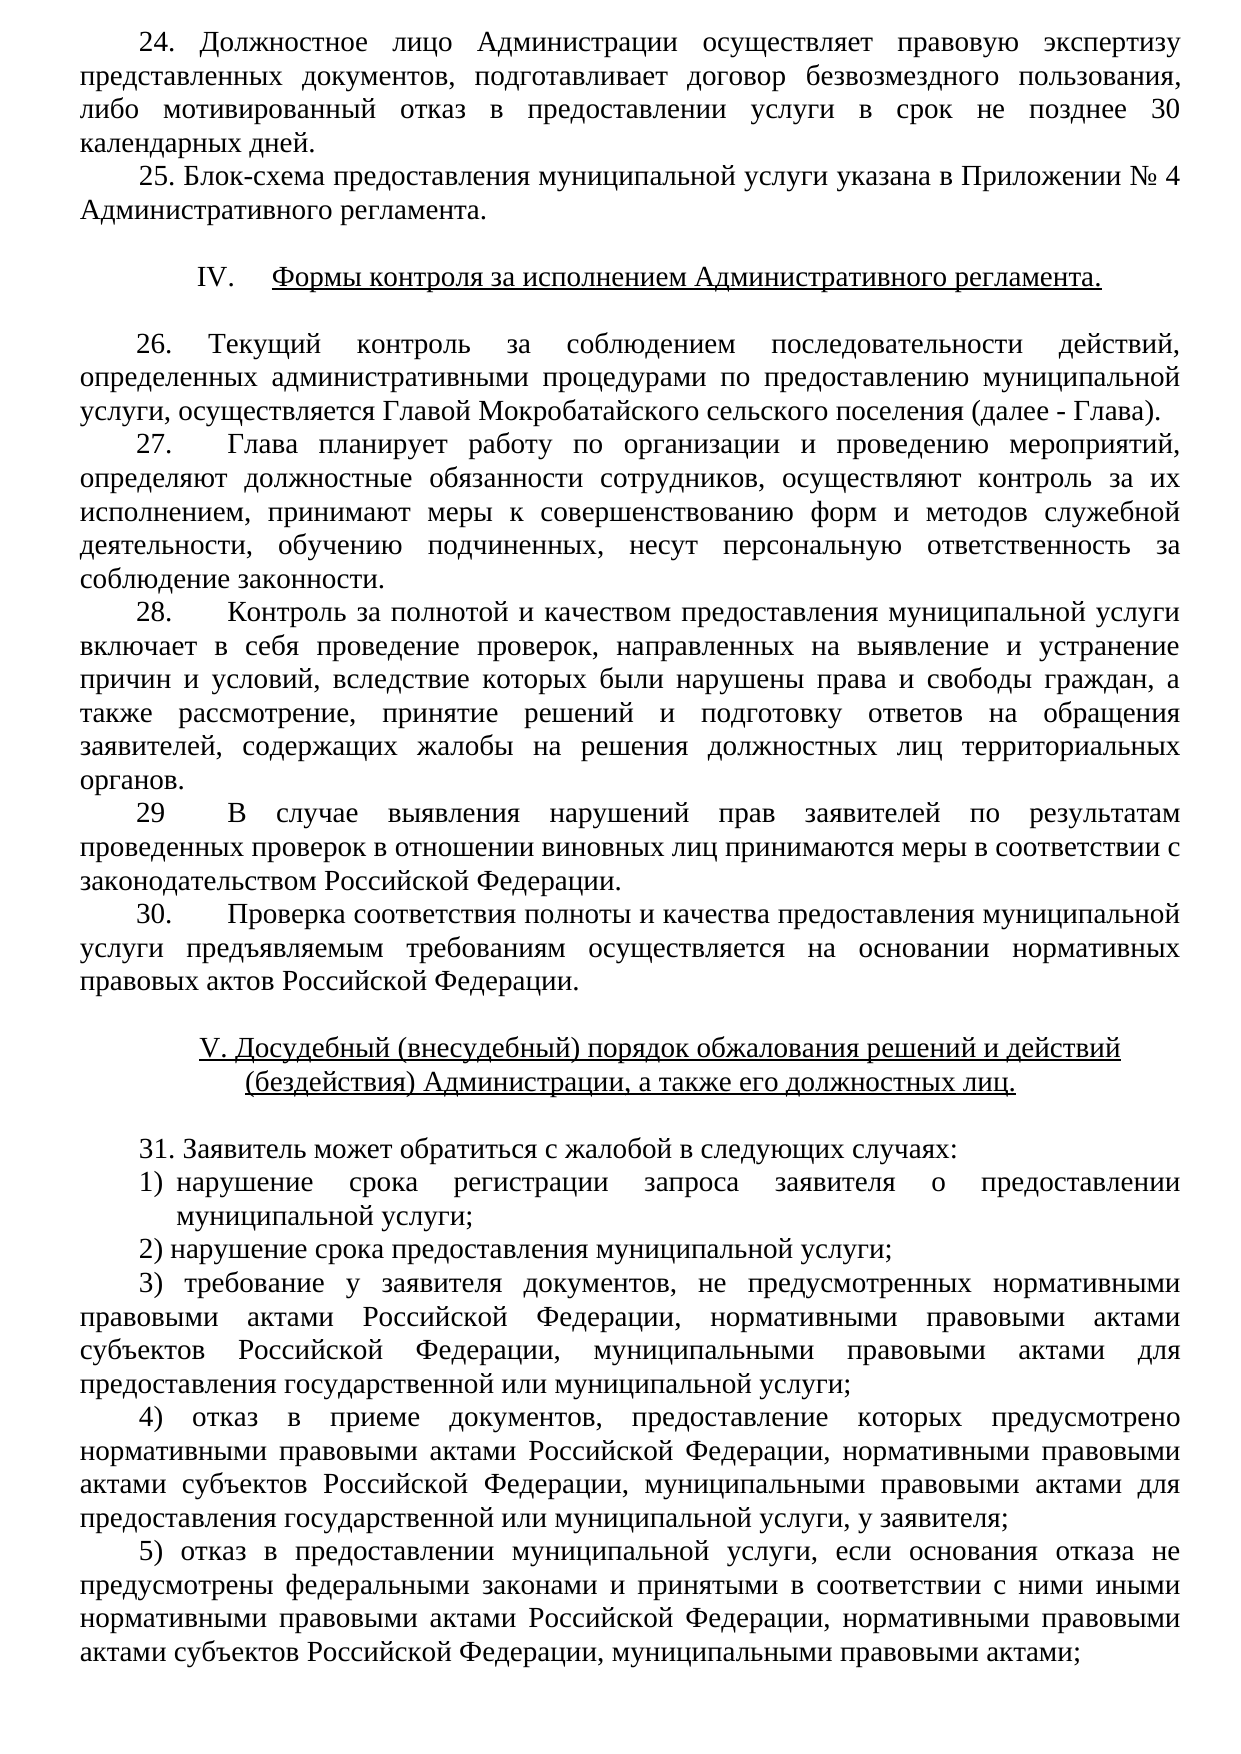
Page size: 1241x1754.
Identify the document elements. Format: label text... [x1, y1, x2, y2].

text 4) отказ в приеме документов, предоставление которых предусмотрено нормативными правовыми актами Российской Федерации, нормативными правовыми актами субъектов Российской Федерации, муниципальными правовыми актами для предоставления государственной или муниципальной услуги, у заявителя; [79, 1399, 1181, 1533]
list Формы контроля за исполнением Административного регламента. [117, 259, 1181, 292]
list нарушение срока регистрации запроса заявителя о предоставлении муниципальной услуги; [139, 1164, 1181, 1232]
text 3) требование у заявителя документов, не предусмотренных нормативными правовыми актами Российской Федерации, нормативными правовыми актами субъектов Российской Федерации, муниципальными правовыми актами для предоставления государственной или муниципальной услуги; [79, 1265, 1181, 1399]
text 31. Заявитель может обратиться с жалобой в следующих случаях: [79, 1131, 1181, 1164]
text 29 В случае выявления нарушений прав заявителей по результатам проведенных проверок в отношении виновных лиц принимаются меры в соответствии с законодательством Российской Федерации. [79, 796, 1181, 896]
text 24. Должностное лицо Администрации осуществляет правовую экспертизу представленных документов, подготавливает договор безвозмездного пользования, либо мотивированный отказ в предоставлении услуги в срок не позднее 30 календарных дней. [79, 24, 1181, 158]
text 25. Блок-схема предоставления муниципальной услуги указана в Приложении № 4 Административного регламента. [79, 158, 1181, 225]
text 28. Контроль за полнотой и качеством предоставления муниципальной услуги включает в себя проведение проверок, направленных на выявление и устранение причин и условий, вследствие которых были нарушены права и свободы граждан, а также рассмотрение, принятие решений и подготовку ответов на обращения заявителей, содержащих жалобы на решения должностных лиц территориальных органов. [79, 594, 1181, 796]
text 27. Глава планирует работу по организации и проведению мероприятий, определяют должностные обязанности сотрудников, осуществляют контроль за их исполнением, принимают меры к совершенствованию форм и методов служебной деятельности, обучению подчиненных, несут персональную ответственность за соблюдение законности. [79, 427, 1181, 594]
text 5) отказ в предоставлении муниципальной услуги, если основания отказа не предусмотрены федеральными законами и принятыми в соответствии с ними иными нормативными правовыми актами Российской Федерации, нормативными правовыми актами субъектов Российской Федерации, муниципальными правовыми актами; [79, 1533, 1181, 1668]
text 26. Текущий контроль за соблюдением последовательности действий, определенных административными процедурами по предоставлению муниципальной услуги, осуществляется Главой Мокробатайского сельского поселения (далее - Глава). [79, 326, 1181, 427]
text V. Досудебный (внесудебный) порядок обжалования решений и действий (бездействия) Администрации, а также его должностных лиц. [79, 1030, 1181, 1097]
text 2) нарушение срока предоставления муниципальной услуги; [79, 1232, 1181, 1265]
text 30. Проверка соответствия полноты и качества предоставления муниципальной услуги предъявляемым требованиям осуществляется на основании нормативных правовых актов Российской Федерации. [79, 896, 1181, 997]
